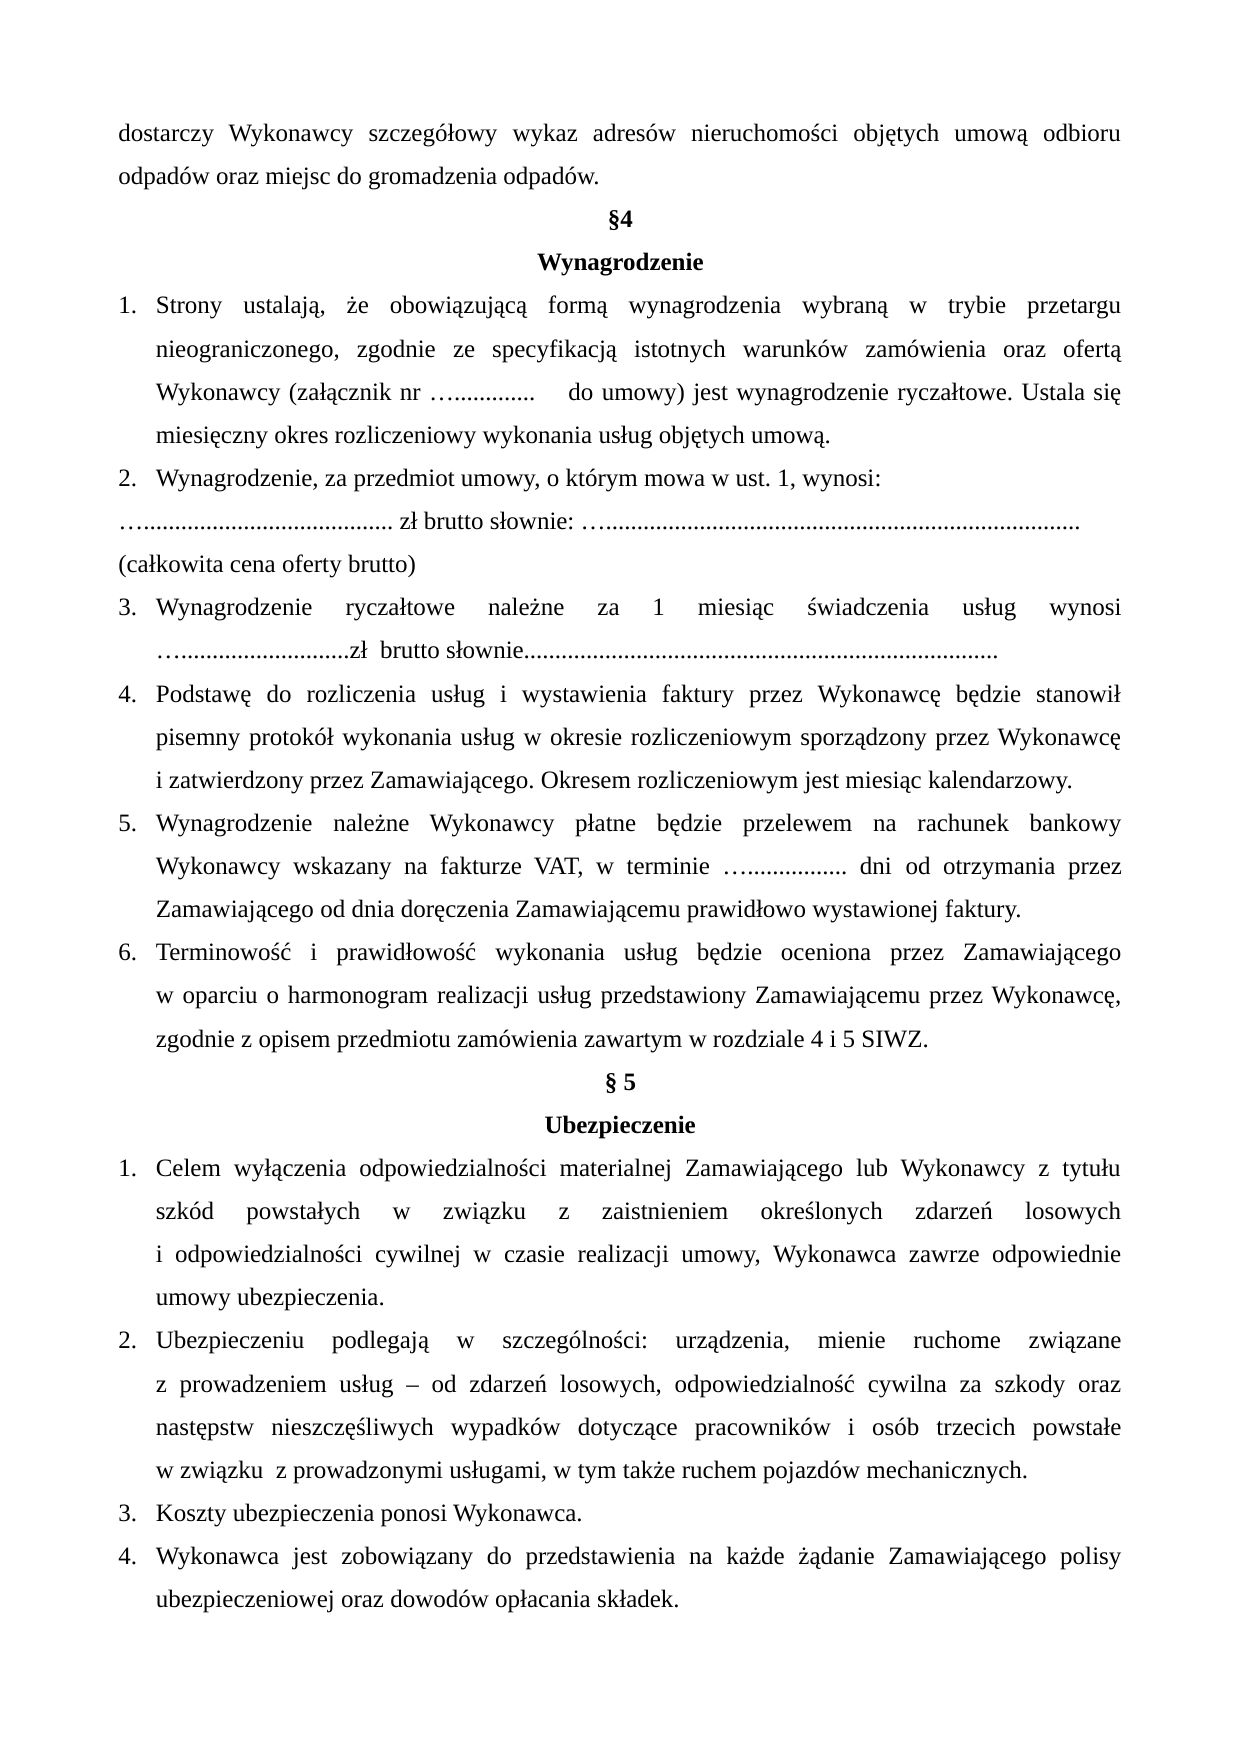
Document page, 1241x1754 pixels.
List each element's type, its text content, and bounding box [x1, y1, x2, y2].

list Wykonawca jest zobowiązany do przedstawienia na każde żądanie Zamawiającego polisy ubezpieczeniowej oraz dowodów opłacania składek. [118, 1541, 1122, 1613]
list Ubezpieczeniu podlegają w szczególności: urządzenia, mienie ruchome związane z prowadzeniem usług – od zdarzeń losowych, odpowiedzialność cywilna za szkody oraz następstw nieszczęśliwych wypadków dotyczące pracowników i osób trzecich powstałe w związku z prowadzonymi usługami, w tym także ruchem pojazdów mechanicznych. [118, 1326, 1122, 1484]
text § 5 [118, 1067, 1122, 1096]
text §4 [118, 204, 1122, 233]
text dostarczy Wykonawcy szczegółowy wykaz adresów nieruchomości objętych umową odbioru odpadów oraz miejsc do gromadzenia odpadów. [118, 118, 1122, 190]
text …........................................ zł brutto słownie: …............................................................................ [118, 506, 1122, 535]
text Wynagrodzenie [118, 247, 1122, 276]
text Ubezpieczenie [118, 1110, 1122, 1139]
text (całkowita cena oferty brutto) [118, 549, 1122, 578]
list Wynagrodzenie należne Wykonawcy płatne będzie przelewem na rachunek bankowy Wykonawcy wskazany na fakturze VAT, w terminie …................ dni od otrzymania przez Zamawiającego od dnia doręczenia Zamawiającemu prawidłowo wystawionej faktury. [118, 808, 1122, 923]
list Wynagrodzenie, za przedmiot umowy, o którym mowa w ust. 1, wynosi: [118, 463, 1122, 492]
list Celem wyłączenia odpowiedzialności materialnej Zamawiającego lub Wykonawcy z tytułu szkód powstałych w związku z zaistnieniem określonych zdarzeń losowych i odpowiedzialności cywilnej w czasie realizacji umowy, Wykonawca zawrze odpowiednie umowy ubezpieczenia. [118, 1153, 1122, 1311]
list Wynagrodzenie ryczałtowe należne za 1 miesiąc świadczenia usług wynosi …...........................zł brutto słownie............................................................................ [118, 592, 1122, 664]
list Koszty ubezpieczenia ponosi Wykonawca. [118, 1498, 1122, 1527]
list Terminowość i prawidłowość wykonania usług będzie oceniona przez Zamawiającego w oparciu o harmonogram realizacji usług przedstawiony Zamawiającemu przez Wykonawcę, zgodnie z opisem przedmiotu zamówienia zawartym w rozdziale 4 i 5 SIWZ. [118, 937, 1122, 1052]
list Strony ustalają, że obowiązującą formą wynagrodzenia wybraną w trybie przetargu nieograniczonego, zgodnie ze specyfikacją istotnych warunków zamówienia oraz ofertą Wykonawcy (załącznik nr …............. do umowy) jest wynagrodzenie ryczałtowe. Ustala się miesięczny okres rozliczeniowy wykonania usług objętych umową. [118, 291, 1122, 449]
list Podstawę do rozliczenia usług i wystawienia faktury przez Wykonawcę będzie stanowił pisemny protokół wykonania usług w okresie rozliczeniowym sporządzony przez Wykonawcę i zatwierdzony przez Zamawiającego. Okresem rozliczeniowym jest miesiąc kalendarzowy. [118, 679, 1122, 794]
